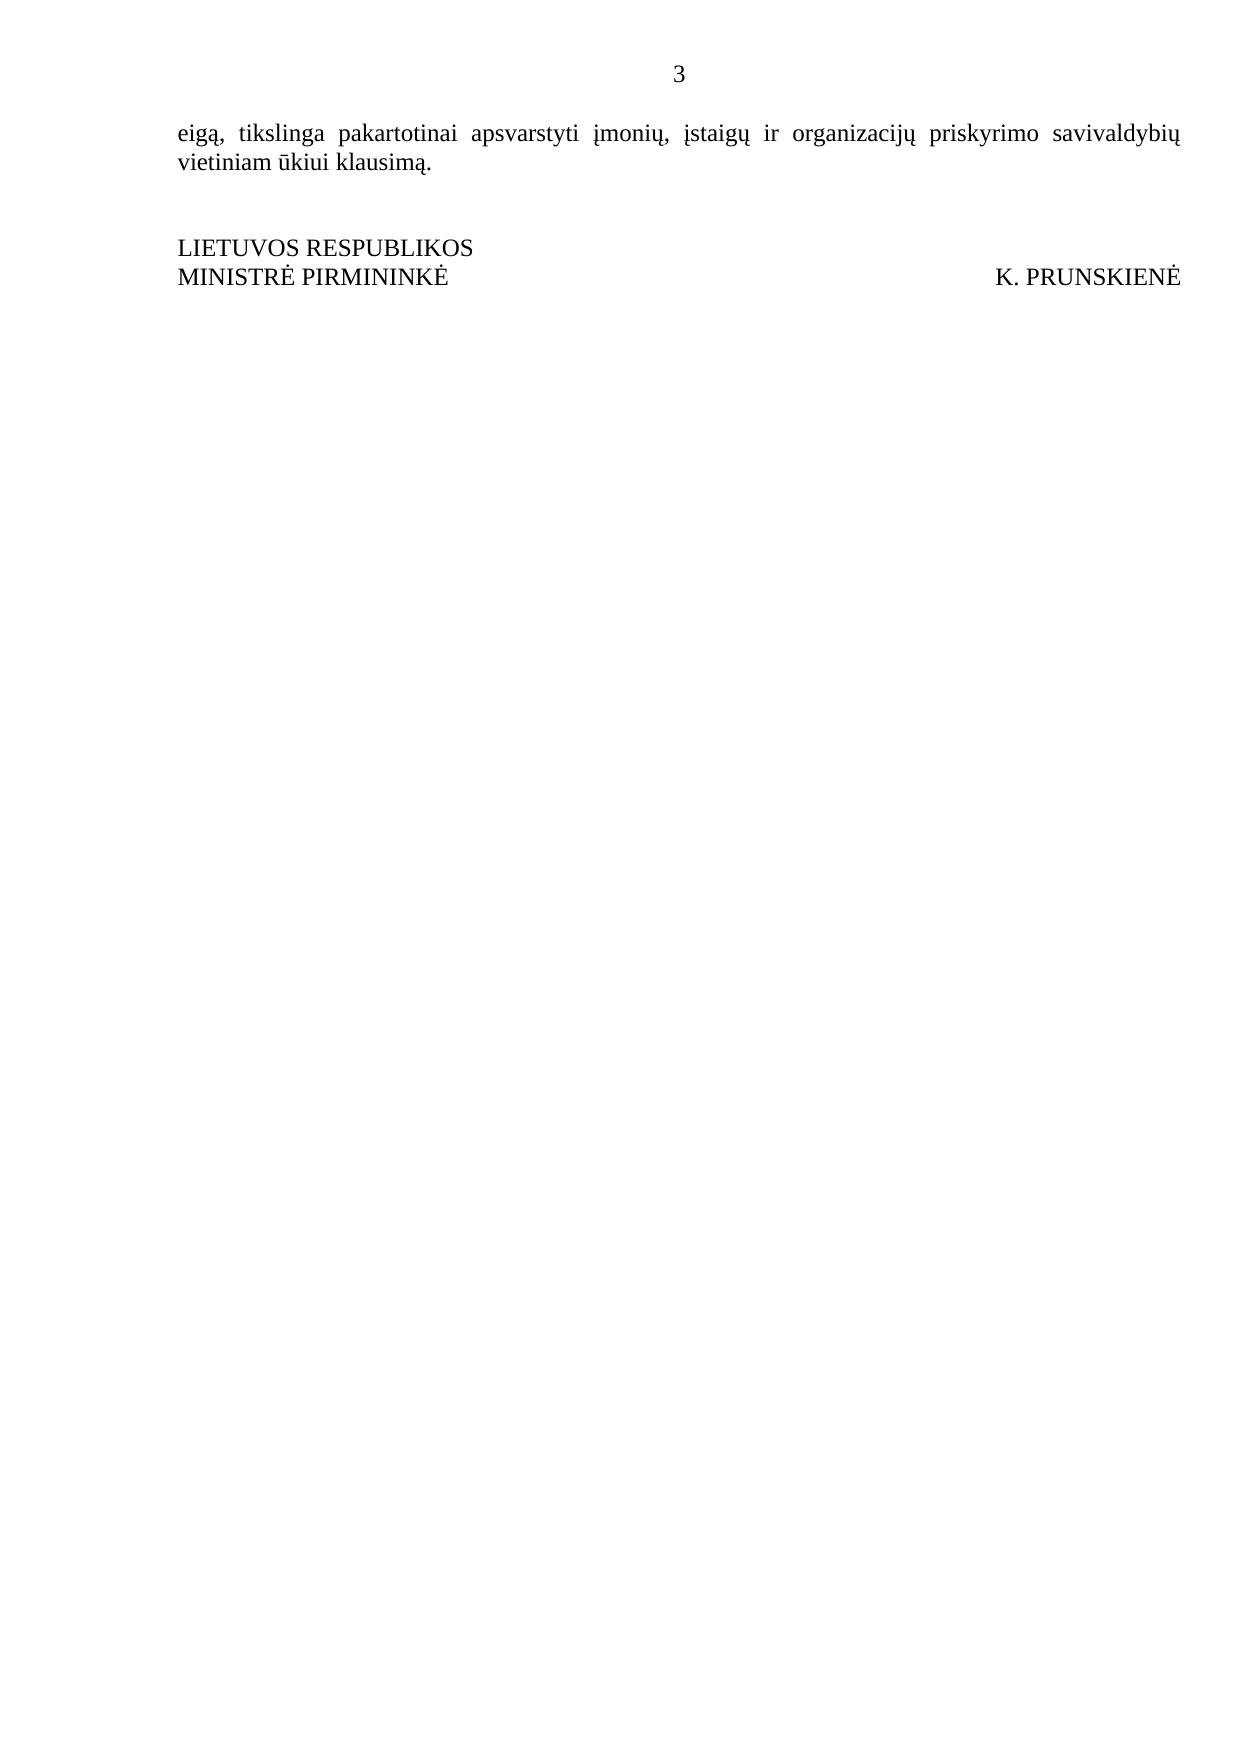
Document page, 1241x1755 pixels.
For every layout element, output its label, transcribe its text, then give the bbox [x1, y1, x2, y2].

text eigą, tikslinga pakartotinai apsvarstyti įmonių, įstaigų ir organizacijų priskyrimo savivaldybių vietiniam ūkiui klausimą. [177, 118, 1181, 176]
text MINISTRĖ PIRMININKĖ K. PRUNSKIENĖ [177, 262, 1181, 291]
text LIETUVOS RESPUBLIKOS [177, 233, 1181, 262]
